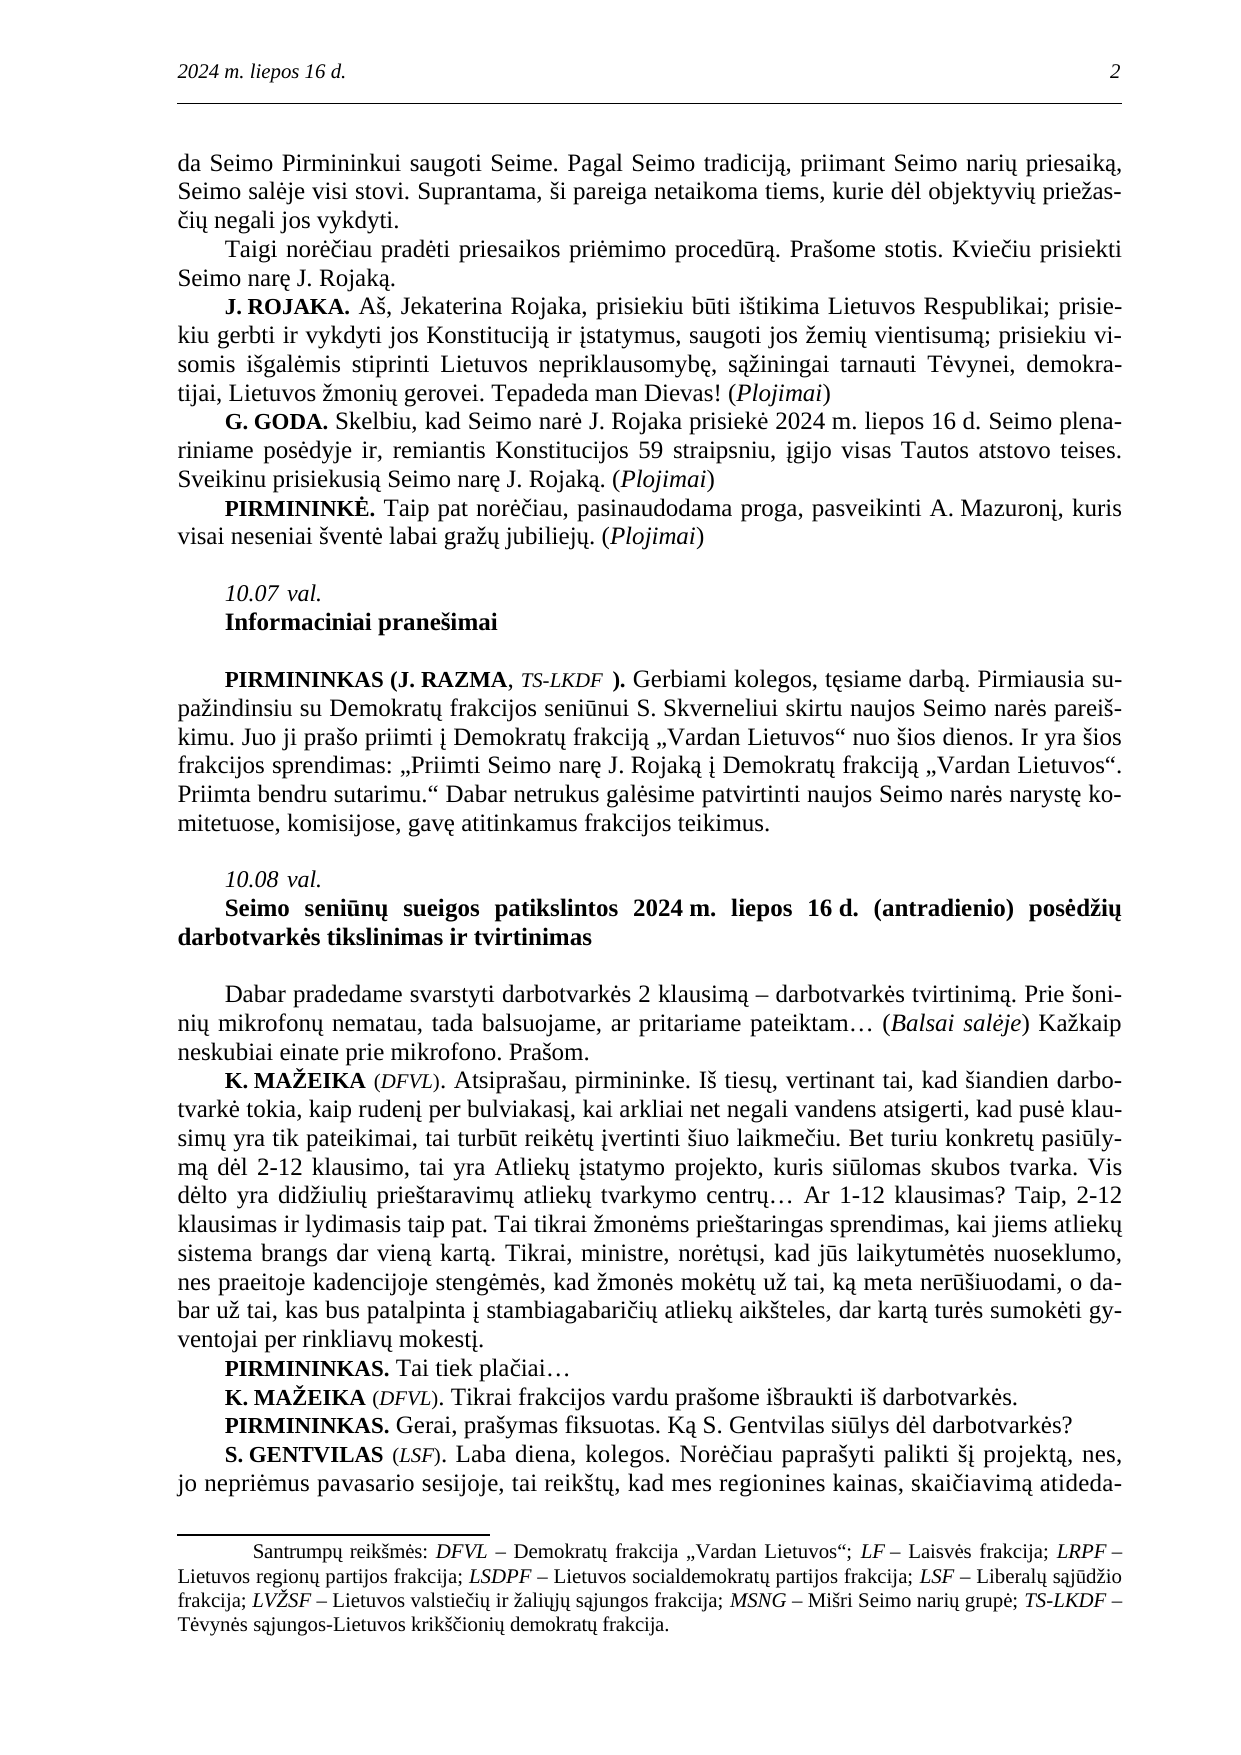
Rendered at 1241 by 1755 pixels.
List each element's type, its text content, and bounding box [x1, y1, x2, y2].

text Santrumpų reikšmės: DFVL – Demokratų frakcija „Vardan Lietuvos“; LF – Laisvės frakcija; LRPF – Lietuvos regionų partijos frakcija; LSDPF – Lietuvos socialdemokratų partijos frakcija; LSF – Liberalų sąjūdžio frakcija; LVŽSF – Lietuvos valstiečių ir žaliųjų sąjungos frakcija; MSNG – Mišri Seimo narių grupė; TS-LKDF – Tėvynės sąjungos-Lietuvos krikščionių demokratų frakcija. [177, 1535, 1122, 1636]
text da Sei­mo Pir­mi­nin­kui sau­go­ti Sei­me. Pa­gal Sei­mo tra­di­ci­ją, pri­imant Sei­mo na­rių prie­sai­ką, Sei­mo sa­lė­je vi­si sto­vi. Su­pran­ta­ma, ši pa­rei­ga ne­tai­ko­ma tiems, ku­rie dėl ob­jek­ty­vių prie­žas­čių ne­ga­li jos vyk­dy­ti. [177, 148, 1122, 234]
text Sei­mo se­niū­nų su­ei­gos pa­tiks­lin­tos 2024 m. lie­pos 16 d. (ant­ra­die­nio) po­sė­džių darbo­tvarkės tiks­li­ni­mas ir tvir­ti­ni­mas [177, 893, 1122, 950]
text PIRMININKAS. Tai tiek pla­čiai… [177, 1353, 1122, 1382]
text Tai­gi no­rė­čiau pra­dė­ti prie­sai­kos pri­ėmi­mo pro­ce­dū­rą. Pra­šo­me sto­tis. Kvie­čiu pri­siek­ti Sei­mo na­rę J. Ro­ja­ką. [177, 234, 1122, 291]
text S. GENTVILAS (LSF). La­ba die­na, ko­le­gos. No­rė­čiau pa­pra­šy­ti pa­lik­ti šį pro­jek­tą, nes, jo ne­pri­ėmus pa­va­sa­rio se­si­jo­je, tai reikš­tų, kad mes re­gio­ni­nes kai­nas, skai­čia­vi­mą ati­de­da­ [177, 1439, 1122, 1497]
text K. MAŽEIKA (DFVL). At­si­pra­šau, pir­mi­nin­ke. Iš tie­sų, ver­ti­nant tai, kad šian­dien dar­bo­tvarkė to­kia, kaip ru­de­nį per bul­via­ka­sį, kai ar­kliai net ne­ga­li van­dens at­si­ger­ti, kad pu­sė klau­si­mų yra tik pa­tei­ki­mai, tai tur­būt rei­kė­tų įver­tin­ti šiuo laik­me­čiu. Bet tu­riu kon­kre­tų pa­siū­ly­mą dėl 2-12 klau­si­mo, tai yra At­lie­kų įsta­ty­mo pro­jek­to, ku­ris siū­lo­mas sku­bos tvar­ka. Vis dėl­to yra di­džiu­lių prieš­ta­ra­vi­mų at­lie­kų tvar­ky­mo cen­trų… Ar 1-12 klau­si­mas? Taip, 2-12 klau­si­mas ir ly­di­ma­sis taip pat. Tai tik­rai žmo­nėms prieš­ta­rin­gas spren­di­mas, kai jiems at­lie­kų sis­te­ma brangs dar vie­ną kar­tą. Tik­rai, mi­nist­re, no­rė­tų­si, kad jūs lai­ky­tu­mė­tės nuo­sek­lu­mo, nes pra­ei­to­je ka­den­ci­jo­je sten­gė­mės, kad žmo­nės mo­kė­tų už tai, ką me­ta ne­rū­šiuo­da­mi, o da­bar už tai, kas bus pa­tal­pin­ta į stam­bia­ga­ba­ri­čių at­lie­kų aikš­te­les, dar kar­tą tu­rės su­mo­kė­ti gy­ven­to­jai per rin­klia­vų mo­kes­tį. [177, 1065, 1122, 1353]
text G. GODA. Skel­biu, kad Sei­mo na­rė J. Ro­ja­ka pri­sie­kė 2024 m. lie­pos 16 d. Sei­mo ple­na­ri­nia­me po­sė­dy­je ir, re­mian­tis Kon­sti­tu­ci­jos 59 straips­niu, įgi­jo vi­sas Tau­tos at­sto­vo tei­ses. Svei­ki­nu pri­sie­ku­sią Sei­mo na­rę J. Ro­ja­ką. (Plo­ji­mai) [177, 406, 1122, 493]
text In­for­ma­ci­niai pra­ne­ši­mai [177, 607, 1122, 635]
text PIRMININKĖ. Taip pat no­rė­čiau, pa­si­nau­do­da­ma pro­ga, pa­svei­kin­ti A. Ma­zu­ro­nį, ku­ris vi­sai ne­se­niai šven­tė la­bai gra­žų ju­bi­lie­jų. (Plo­ji­mai) [177, 493, 1122, 550]
text Da­bar pra­de­da­me svars­ty­ti dar­bo­tvarkės 2 klau­si­mą – dar­bo­tvarkės tvir­ti­ni­mą. Prie šo­ni­nių mik­ro­fo­nų ne­ma­tau, ta­da bal­suo­ja­me, ar pri­ta­ria­me pa­teik­tam… (Bal­sai sa­lė­je) Kaž­kaip ne­sku­biai ei­na­te prie mik­ro­fo­no. Pra­šom. [177, 979, 1122, 1065]
text K. MAŽEIKA (DFVL). Tik­rai frak­ci­jos var­du pra­šo­me iš­brauk­ti iš dar­bo­tvarkės. [177, 1382, 1122, 1410]
text PIRMININKAS. Ge­rai, pra­šy­mas fik­suo­tas. Ką S. Gent­vi­las siū­lys dėl dar­bo­tvarkės? [177, 1410, 1122, 1439]
text 10.07 val. [224, 579, 1122, 607]
text J. ROJAKA. Aš, Je­ka­te­ri­na Ro­ja­ka, pri­sie­kiu bū­ti iš­ti­ki­ma Lie­tu­vos Res­pub­li­kai; pri­sie­kiu gerb­ti ir vyk­dy­ti jos Kon­sti­tu­ci­ją ir įsta­ty­mus, sau­go­ti jos že­mių vien­ti­su­mą; pri­sie­kiu vi­so­mis iš­ga­lė­mis stip­rin­ti Lie­tu­vos ne­pri­klau­so­my­bę, są­ži­nin­gai tar­nau­ti Tė­vy­nei, de­mo­kra­tijai, Lie­tu­vos žmo­nių ge­ro­vei. Te­pa­de­da man Die­vas! (Plo­ji­mai) [177, 291, 1122, 406]
text 10.08 val. [224, 865, 1122, 893]
text PIRMININKAS (J. RAZMA, TS-LKDF). Ger­bia­mi ko­le­gos, tę­sia­me dar­bą. Pir­miau­sia su­pa­žin­din­siu su De­mok­ra­tų frak­ci­jos se­niū­nui S. Skver­ne­liui skir­tu nau­jos Sei­mo na­rės pa­reiš­ki­mu. Juo ji pra­šo pri­im­ti į De­mok­ra­tų frak­ci­ją „Var­dan Lie­tu­vos“ nuo šios die­nos. Ir yra šios frak­ci­jos spren­di­mas: „Pri­im­ti Sei­mo na­rę J. Ro­ja­ką į De­mok­ra­tų frak­ci­ją „Var­dan Lie­tu­vos“. Pri­im­ta ben­dru su­ta­ri­mu.“ Da­bar ne­tru­kus ga­lė­si­me pa­tvir­tin­ti nau­jos Sei­mo na­rės na­rys­tę ko­mi­te­tuo­se, ko­mi­si­jo­se, ga­vę ati­tin­ka­mus frak­ci­jos tei­ki­mus. [177, 664, 1122, 837]
